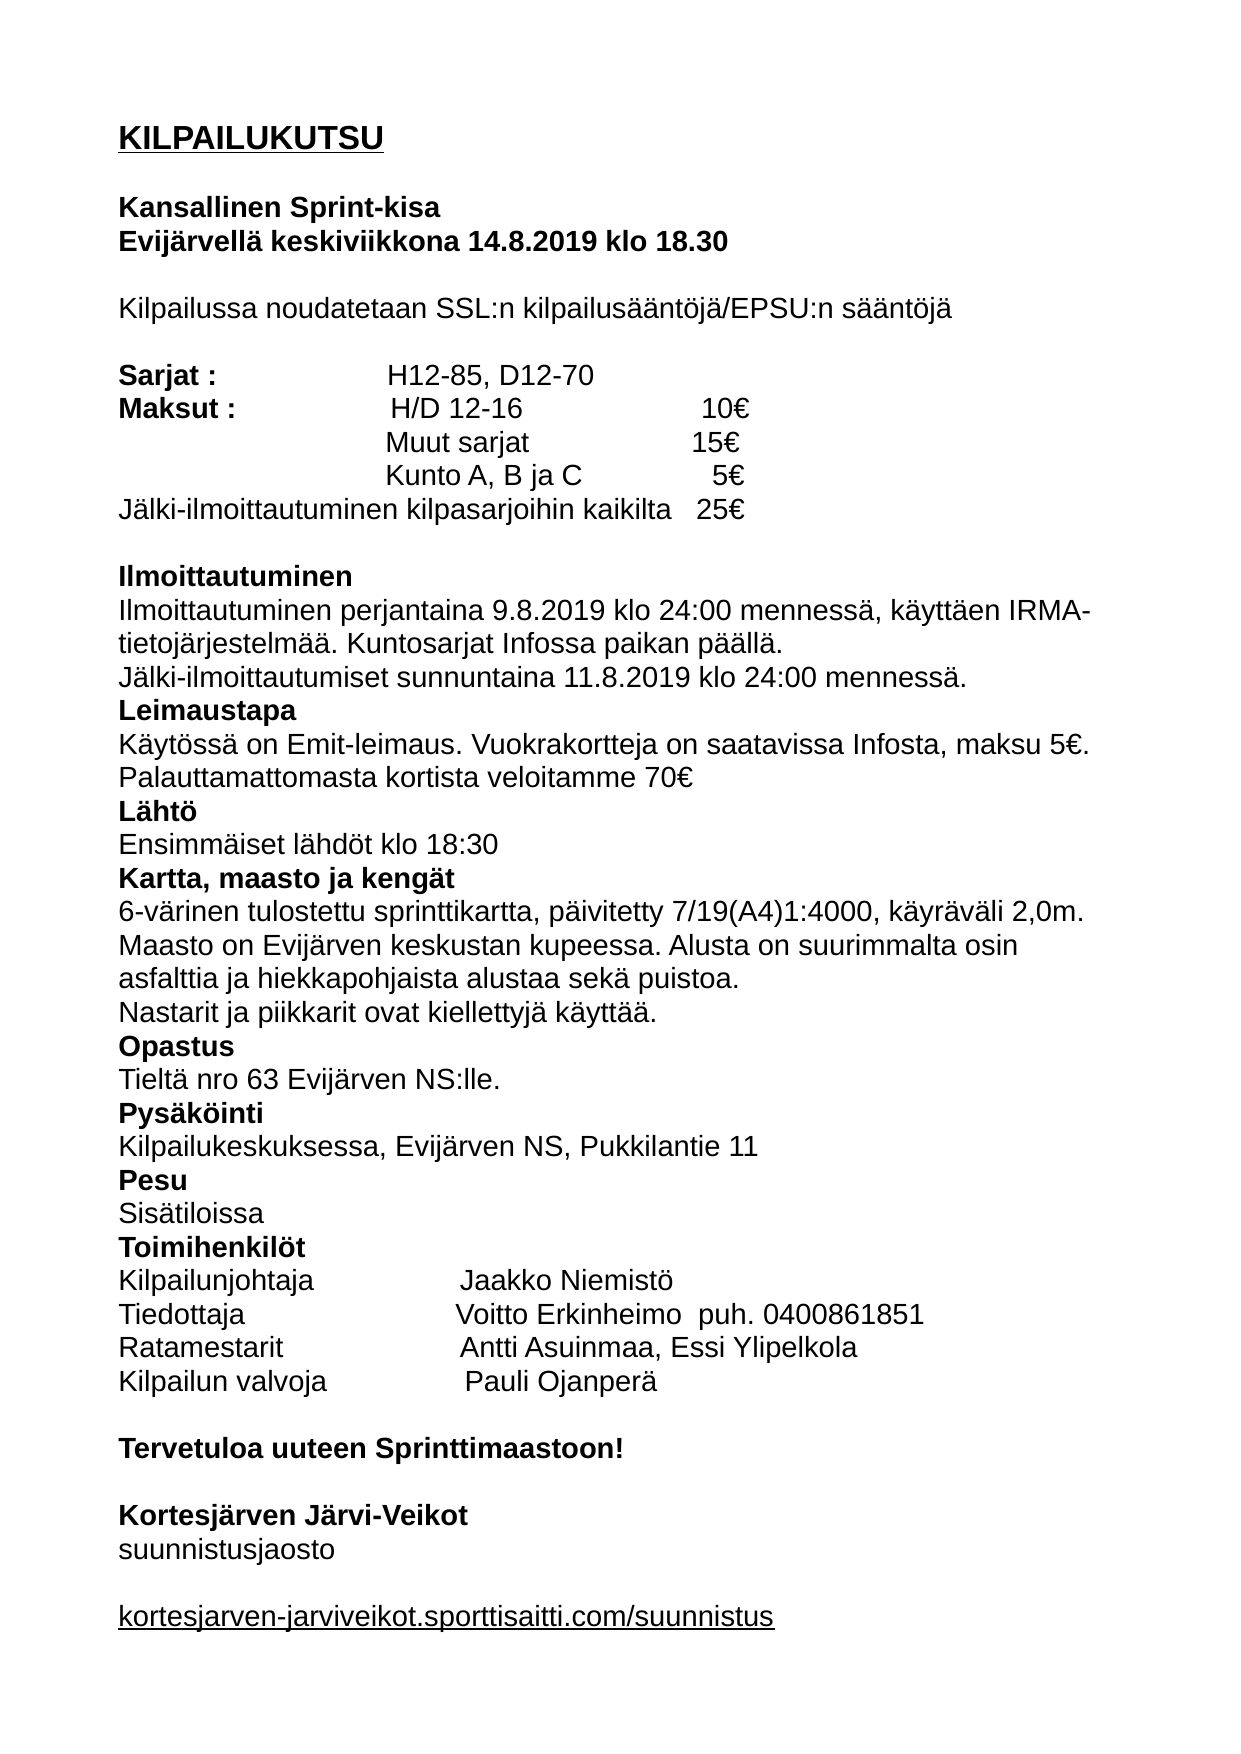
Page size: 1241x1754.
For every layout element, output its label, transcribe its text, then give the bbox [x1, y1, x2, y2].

text Lähtö [118, 794, 1122, 827]
text Kilpailun valvoja Pauli Ojanperä [118, 1364, 1122, 1398]
text Kunto A, B ja C 5€ [118, 458, 1122, 492]
text Jälki-ilmoittautuminen kilpasarjoihin kaikilta 25€ [118, 492, 1122, 526]
text Ilmoittautuminen [118, 559, 1122, 593]
text Käytössä on Emit-leimaus. Vuokrakortteja on saatavissa Infosta, maksu 5€. [118, 727, 1122, 760]
text Jälki-ilmoittautumiset sunnuntaina 11.8.2019 klo 24:00 mennessä. [118, 660, 1122, 693]
text Nastarit ja piikkarit ovat kiellettyjä käyttää. [118, 995, 1122, 1029]
text Pysäköinti [118, 1096, 1122, 1129]
text Leimaustapa [118, 693, 1122, 727]
text Sisätiloissa [118, 1196, 1122, 1230]
text Tiedottaja Voitto Erkinheimo puh. 0400861851 [118, 1297, 1122, 1331]
text Toimihenkilöt [118, 1230, 1122, 1263]
text kortesjarven-jarviveikot.sporttisaitti.com/suunnistus [118, 1599, 1122, 1632]
text Ilmoittautuminen perjantaina 9.8.2019 klo 24:00 mennessä, käyttäen IRMA-tietojärjestelmää. Kuntosarjat Infossa paikan päällä. [118, 593, 1122, 660]
text Muut sarjat 15€ [118, 425, 1122, 458]
text Tieltä nro 63 Evijärven NS:lle. [118, 1062, 1122, 1096]
text Maksut : H/D 12-16 10€ [118, 391, 1122, 425]
text Palauttamattomasta kortista veloitamme 70€ [118, 760, 1122, 794]
text Opastus [118, 1029, 1122, 1062]
text KILPAILUKUTSU [118, 118, 1122, 157]
text Sarjat : H12-85, D12-70 [118, 358, 1122, 391]
text Pesu [118, 1163, 1122, 1196]
text Maasto on Evijärven keskustan kupeessa. Alusta on suurimmalta osin asfalttia ja hiekkapohjaista alustaa sekä puistoa. [118, 928, 1122, 995]
text Ratamestarit Antti Asuinmaa, Essi Ylipelkola [118, 1331, 1122, 1364]
text Kartta, maasto ja kengät [118, 861, 1122, 894]
text Tervetuloa uuteen Sprinttimaastoon! [118, 1431, 1122, 1465]
text Kilpailukeskuksessa, Evijärven NS, Pukkilantie 11 [118, 1129, 1122, 1163]
text Ensimmäiset lähdöt klo 18:30 [118, 827, 1122, 861]
text Kortesjärven Järvi-Veikot [118, 1498, 1122, 1532]
text Evijärvellä keskiviikkona 14.8.2019 klo 18.30 [118, 224, 1122, 257]
text suunnistusjaosto [118, 1532, 1122, 1565]
text Kilpailussa noudatetaan SSL:n kilpailusääntöjä/EPSU:n sääntöjä [118, 291, 1122, 324]
text Kansallinen Sprint-kisa [118, 190, 1122, 224]
text 6-värinen tulostettu sprinttikartta, päivitetty 7/19(A4)1:4000, käyräväli 2,0m. [118, 894, 1122, 928]
text Kilpailunjohtaja Jaakko Niemistö [118, 1263, 1122, 1297]
